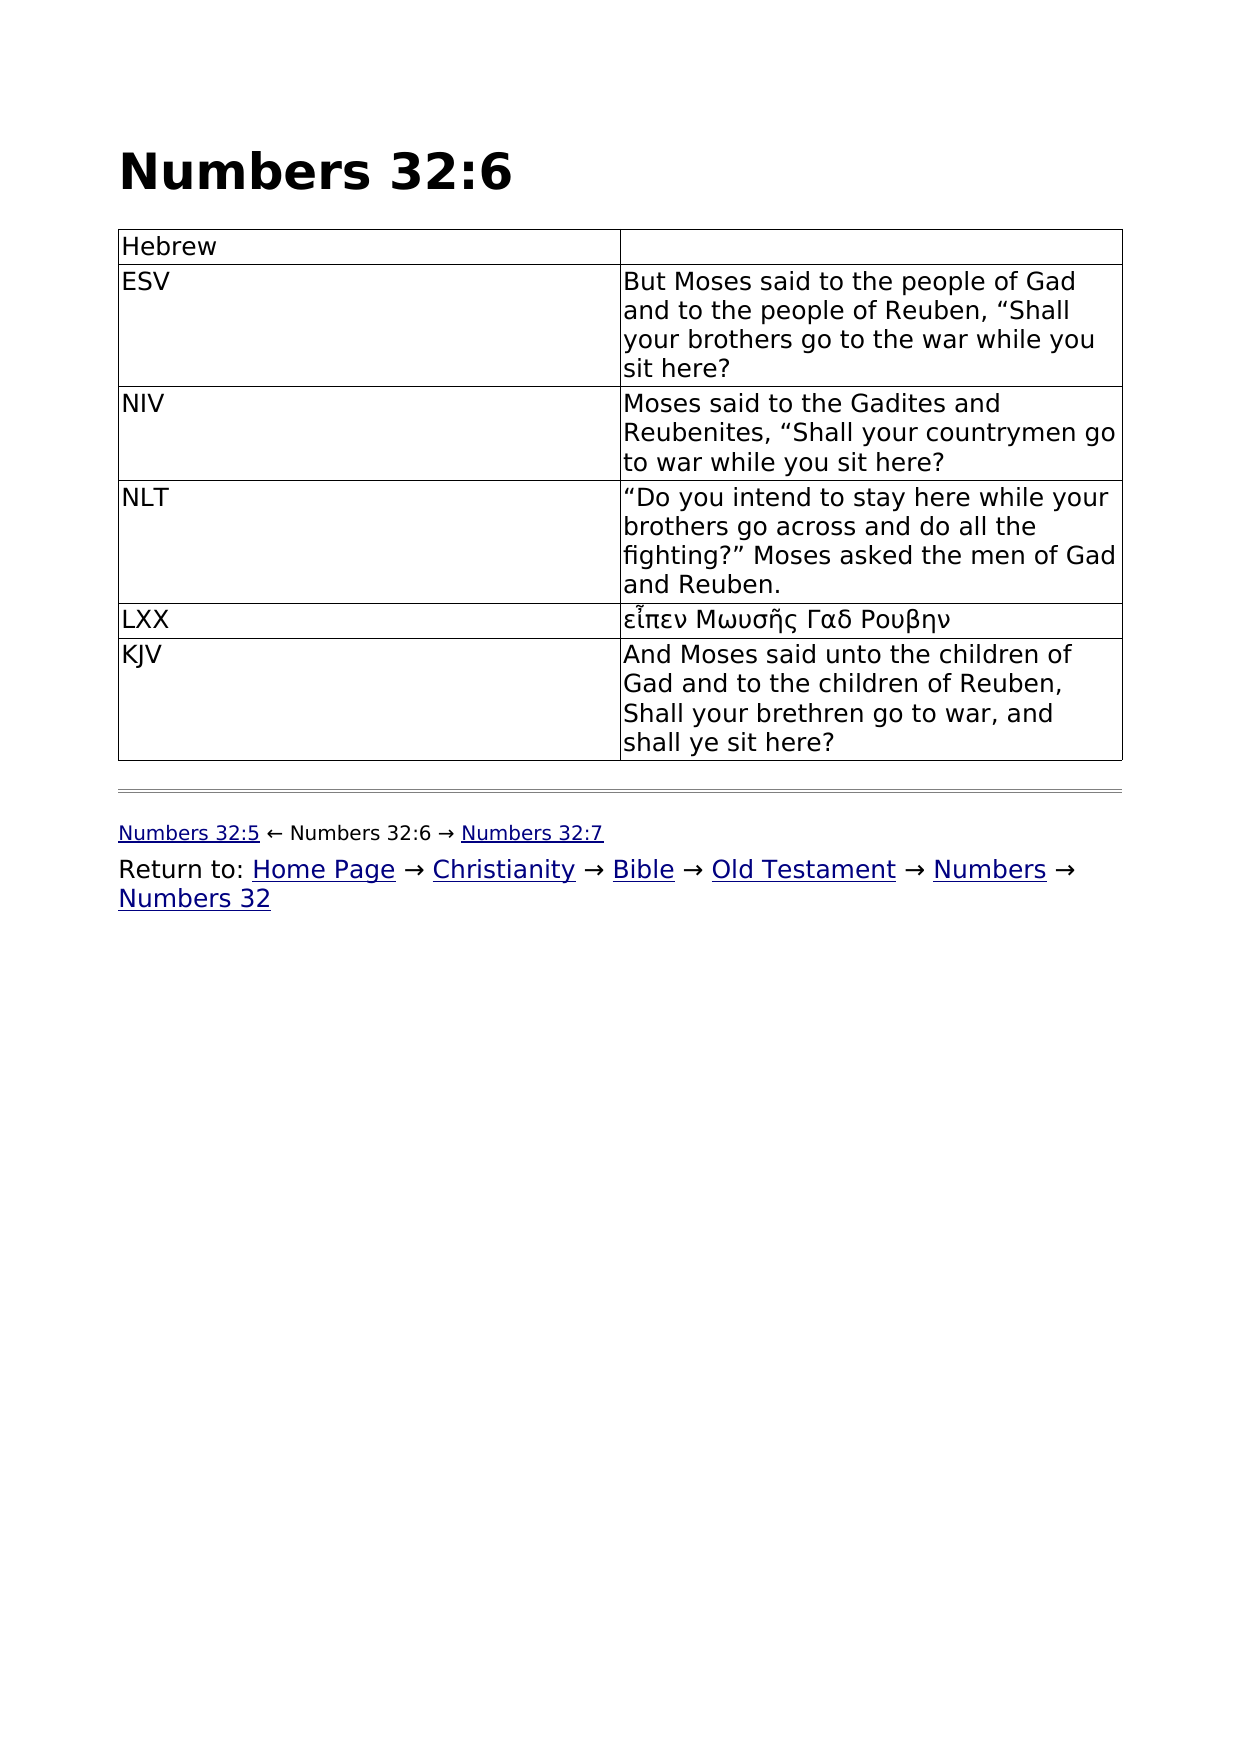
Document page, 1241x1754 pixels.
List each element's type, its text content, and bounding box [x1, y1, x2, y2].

table_cell And Moses said unto the children of Gad and to the children of Reuben, Shall your brethren go to war, and shall ye sit here? [621, 639, 1122, 760]
table_cell NIV [119, 387, 620, 480]
table_cell εἶπεν Μωυσῆς Γαδ Ρουβην [621, 604, 1122, 637]
table_cell LXX [119, 604, 620, 637]
text Numbers 32:5 ← Numbers 32:6 → Numbers 32:7 [118, 821, 1122, 855]
table_header [621, 230, 1122, 264]
text Return to: Home Page → Christianity → Bible → Old Testament → Numbers → Numbers 32 [118, 855, 1122, 914]
table_cell KJV [119, 639, 620, 760]
table_cell ESV [119, 265, 620, 386]
table_cell But Moses said to the people of Gad and to the people of Reuben, “Shall your brothers go to the war while you sit here? [621, 265, 1122, 386]
subtitle Numbers 32:6 [118, 143, 1122, 201]
table_cell NLT [119, 481, 620, 602]
table_header Hebrew [119, 230, 620, 264]
table_cell Moses said to the Gadites and Reubenites, “Shall your countrymen go to war while you sit here? [621, 387, 1122, 480]
table_cell “Do you intend to stay here while your brothers go across and do all the fighting?” Moses asked the men of Gad and Reuben. [621, 481, 1122, 602]
